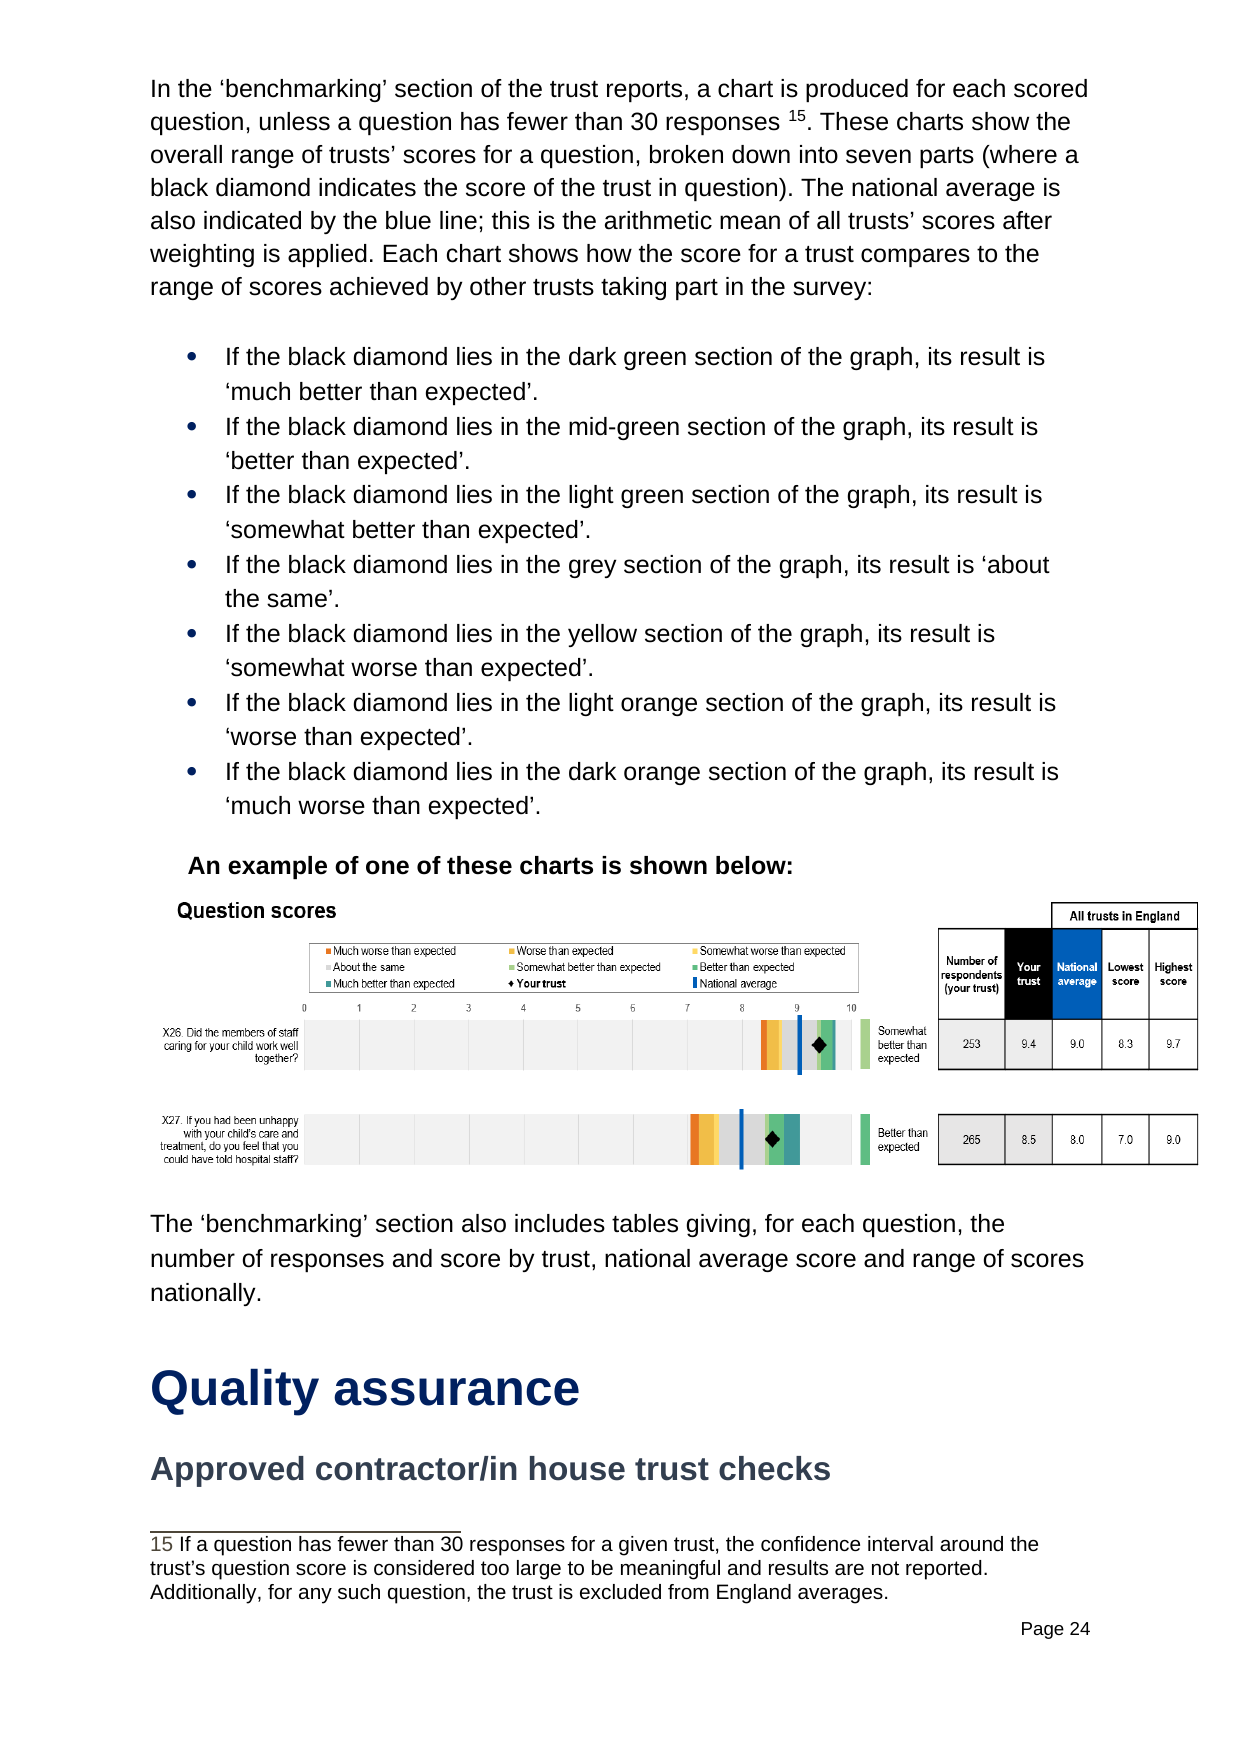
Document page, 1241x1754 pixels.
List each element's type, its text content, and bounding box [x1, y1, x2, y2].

list If the black diamond lies in the mid-green section of the graph, its result is ‘better than expected’. [187, 411, 1090, 475]
text The ‘benchmarking’ section also includes tables giving, for each question, the number of responses and score by trust, national average score and range of scores nationally. [150, 1209, 1090, 1307]
subtitle Quality assurance [150, 1358, 1090, 1416]
subtitle Approved contractor/in house trust checks [150, 1449, 1090, 1488]
list If the black diamond lies in the yellow section of the graph, its result is ‘somewhat worse than expected’. [187, 619, 1090, 682]
text In the ‘benchmarking’ section of the trust reports, a chart is produced for each scored question, unless a question has fewer than 30 responses . These charts show the overall range of trusts’ scores for a question, broken down into seven parts (where a black diamond indicates the score of the trust in question). The national average is also indicated by the blue line; this is the arithmetic mean of all trusts’ scores after weighting is applied. Each chart shows how the score for a trust compares to the range of scores achieved by other trusts taking part in the survey: [150, 74, 1090, 301]
list If the black diamond lies in the light orange section of the graph, its result is ‘worse than expected’. [187, 688, 1090, 751]
list If the black diamond lies in the light green section of the graph, its result is ‘somewhat better than expected’. [187, 481, 1090, 544]
text An example of one of these charts is shown below: [187, 851, 1090, 879]
list If the black diamond lies in the grey section of the graph, its result is ‘about the same’. [187, 549, 1090, 613]
text If a question has fewer than 30 responses for a given trust, the confidence interval around the trust’s question score is considered too large to be meaningful and results are not reported. Additionally, for any such question, the trust is excluded from England averages. [150, 1532, 1090, 1603]
list If the black diamond lies in the dark green section of the graph, its result is ‘much better than expected’. [187, 342, 1090, 406]
list If the black diamond lies in the dark orange section of the graph, its result is ‘much worse than expected’. [187, 757, 1090, 820]
